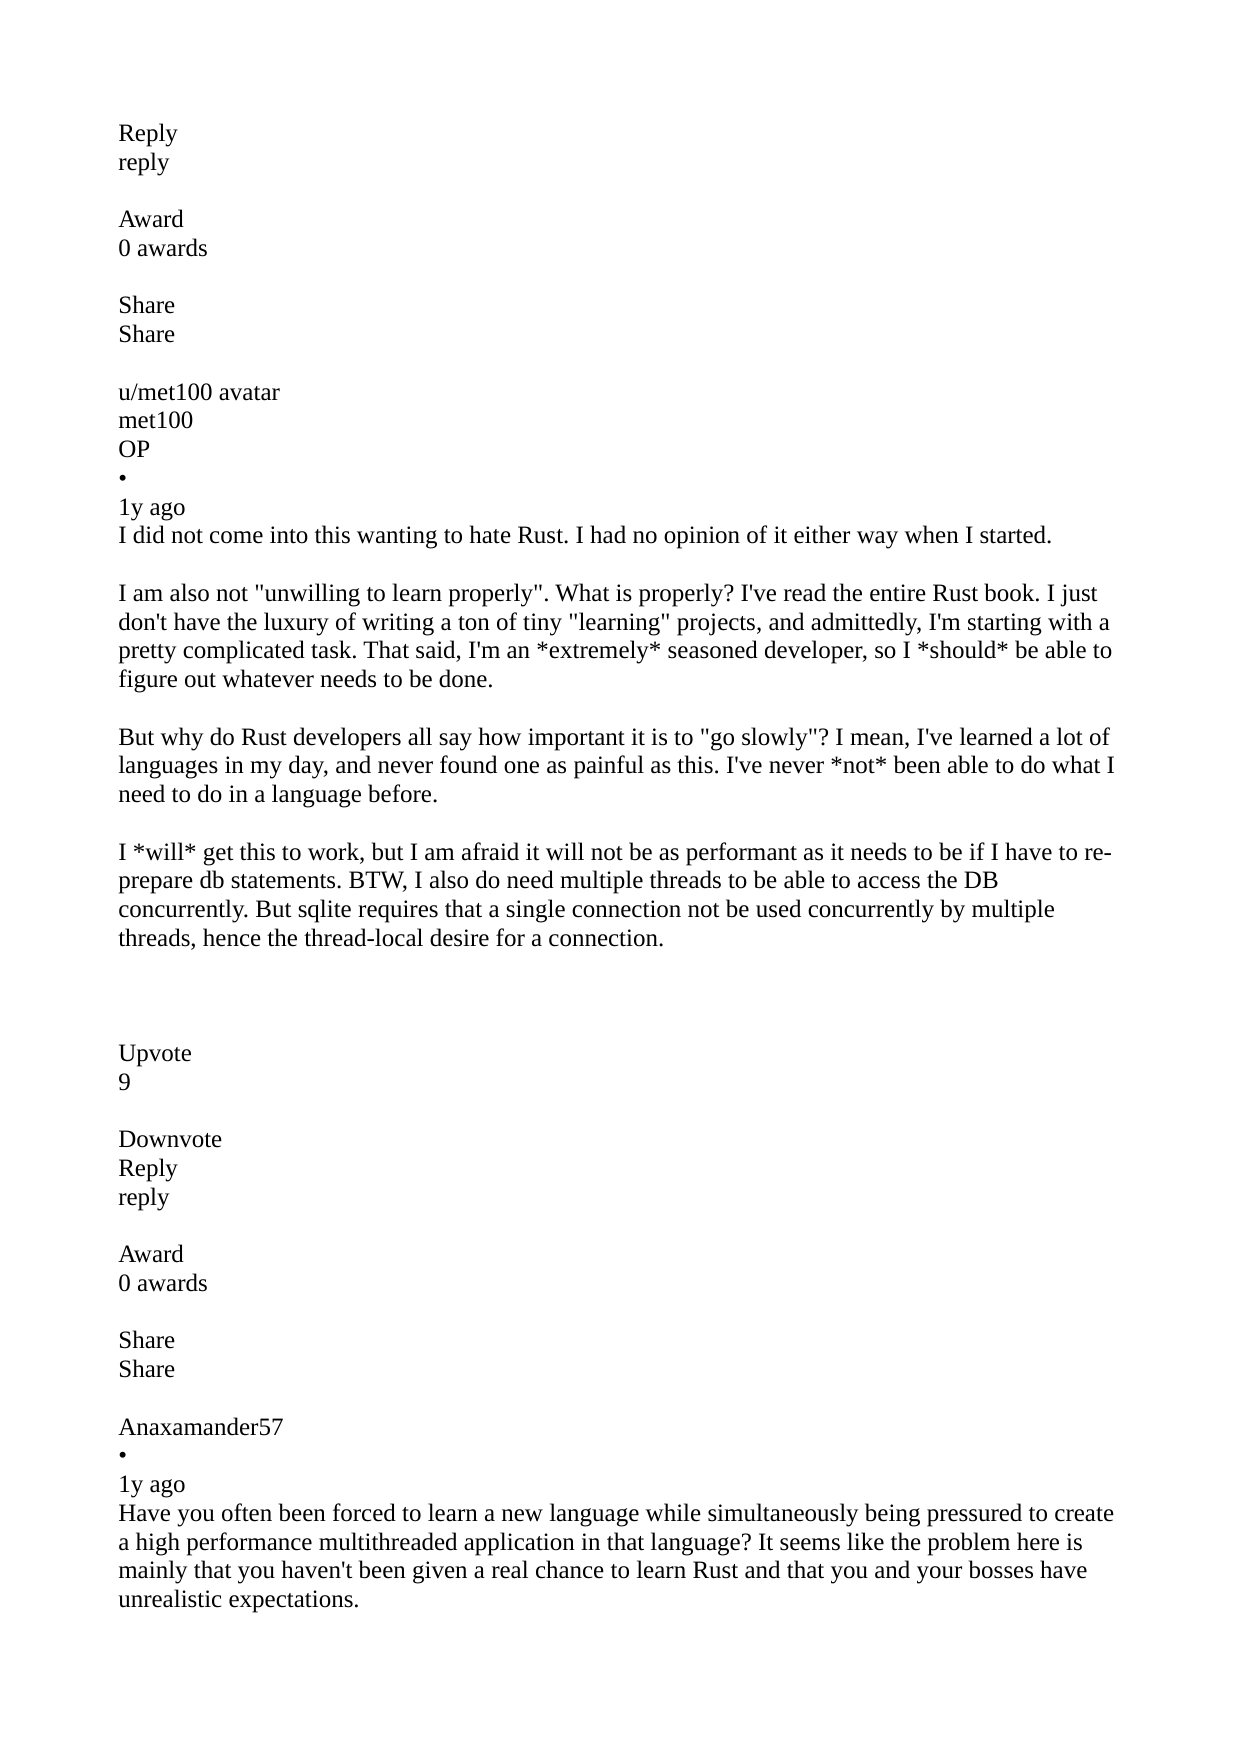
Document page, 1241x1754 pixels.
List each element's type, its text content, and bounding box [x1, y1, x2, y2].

text I *will* get this to work, but I am afraid it will not be as performant as it needs to be if I have to re-prepare db statements. BTW, I also do need multiple threads to be able to access the DB concurrently. But sqlite requires that a single connection not be used concurrently by multiple threads, hence the thread-local desire for a connection. [118, 837, 1122, 952]
text Reply [118, 118, 1122, 147]
text 1y ago [118, 492, 1122, 521]
text I did not come into this wanting to hate Rust. I had no opinion of it either way when I started. [118, 521, 1122, 549]
text Have you often been forced to learn a new language while simultaneously being pressured to create a high performance multithreaded application in that language? It seems like the problem here is mainly that you haven't been given a real chance to learn Rust and that you and your bosses have unrealistic expectations. [118, 1498, 1122, 1613]
text 0 awards [118, 1268, 1122, 1297]
text Share [118, 291, 1122, 319]
text I am also not "unwilling to learn properly". What is properly? I've read the entire Rust book. I just don't have the luxury of writing a ton of tiny "learning" projects, and admittedly, I'm starting with a pretty complicated task. That said, I'm an *extremely* seasoned developer, so I *should* be able to figure out whatever needs to be done. [118, 578, 1122, 693]
text Anaxamander57 [118, 1412, 1122, 1441]
text Share [118, 319, 1122, 348]
text But why do Rust developers all say how important it is to "go slowly"? I mean, I've learned a lot of languages in my day, and never found one as painful as this. I've never *not* been able to do what I need to do in a language before. [118, 722, 1122, 808]
text Downvote [118, 1124, 1122, 1153]
text Share [118, 1326, 1122, 1354]
text u/met100 avatar [118, 377, 1122, 406]
text 0 awards [118, 233, 1122, 262]
text • [118, 463, 1122, 492]
text Award [118, 204, 1122, 233]
text reply [118, 147, 1122, 176]
text OP [118, 434, 1122, 463]
text • [118, 1441, 1122, 1469]
text Award [118, 1239, 1122, 1268]
text reply [118, 1182, 1122, 1211]
text Share [118, 1354, 1122, 1383]
text Reply [118, 1153, 1122, 1182]
text 1y ago [118, 1469, 1122, 1498]
text Upvote [118, 1038, 1122, 1067]
text met100 [118, 406, 1122, 434]
text 9 [118, 1067, 1122, 1096]
